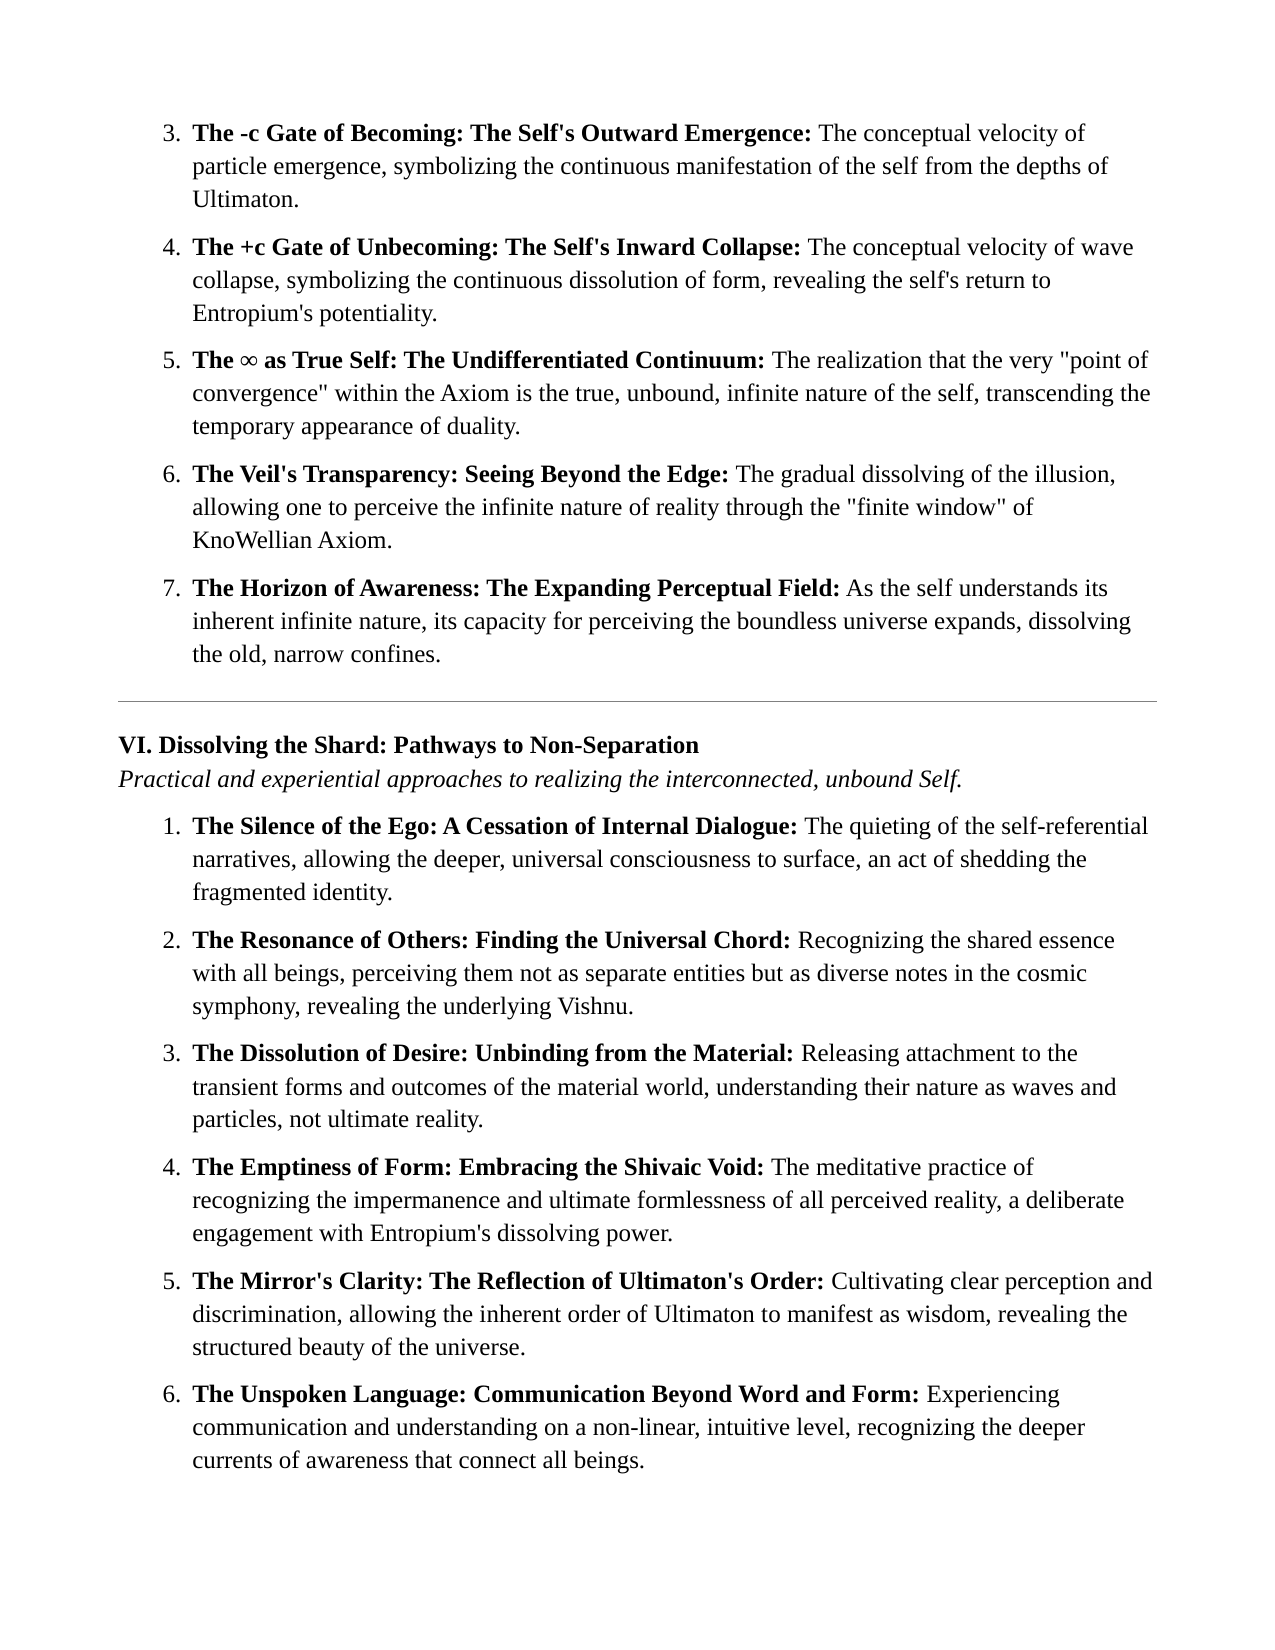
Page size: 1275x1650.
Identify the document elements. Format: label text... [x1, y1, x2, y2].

list The ∞ as True Self: The Undifferentiated Continuum: The realization that the very "point of convergence" within the Axiom is the true, unbound, infinite nature of the self, transcending the temporary appearance of duality. [162, 345, 1157, 440]
list The Unspoken Language: Communication Beyond Word and Form: Experiencing communication and understanding on a non-linear, intuitive level, recognizing the deeper currents of awareness that connect all beings. [162, 1379, 1157, 1474]
list The Resonance of Others: Finding the Universal Chord: Recognizing the shared essence with all beings, perceiving them not as separate entities but as diverse notes in the cosmic symphony, revealing the underlying Vishnu. [162, 925, 1157, 1020]
list The -c Gate of Becoming: The Self's Outward Emergence: The conceptual velocity of particle emergence, symbolizing the continuous manifestation of the self from the depths of Ultimaton. [162, 118, 1157, 213]
list The Mirror's Clarity: The Reflection of Ultimaton's Order: Cultivating clear perception and discrimination, allowing the inherent order of Ultimaton to manifest as wisdom, revealing the structured beauty of the universe. [162, 1266, 1157, 1361]
list The Silence of the Ego: A Cessation of Internal Dialogue: The quieting of the self-referential narratives, allowing the deeper, universal consciousness to surface, an act of shedding the fragmented identity. [162, 811, 1157, 906]
list The Dissolution of Desire: Unbinding from the Material: Releasing attachment to the transient forms and outcomes of the material world, understanding their nature as waves and particles, not ultimate reality. [162, 1038, 1157, 1133]
list The +c Gate of Unbecoming: The Self's Inward Collapse: The conceptual velocity of wave collapse, symbolizing the continuous dissolution of form, revealing the self's return to Entropium's potentiality. [162, 232, 1157, 327]
list The Veil's Transparency: Seeing Beyond the Edge: The gradual dissolving of the illusion, allowing one to perceive the infinite nature of reality through the "finite window" of KnoWellian Axiom. [162, 459, 1157, 554]
list The Horizon of Awareness: The Expanding Perceptual Field: As the self understands its inherent infinite nature, its capacity for perceiving the boundless universe expands, dissolving the old, narrow confines. [162, 573, 1157, 667]
list The Emptiness of Form: Embracing the Shivaic Void: The meditative practice of recognizing the impermanence and ultimate formlessness of all perceived reality, a deliberate engagement with Entropium's dissolving power. [162, 1152, 1157, 1247]
text VI. Dissolving the Shard: Pathways to Non-Separation Practical and experiential approaches to realizing the interconnected, unbound Self. [118, 731, 1157, 792]
